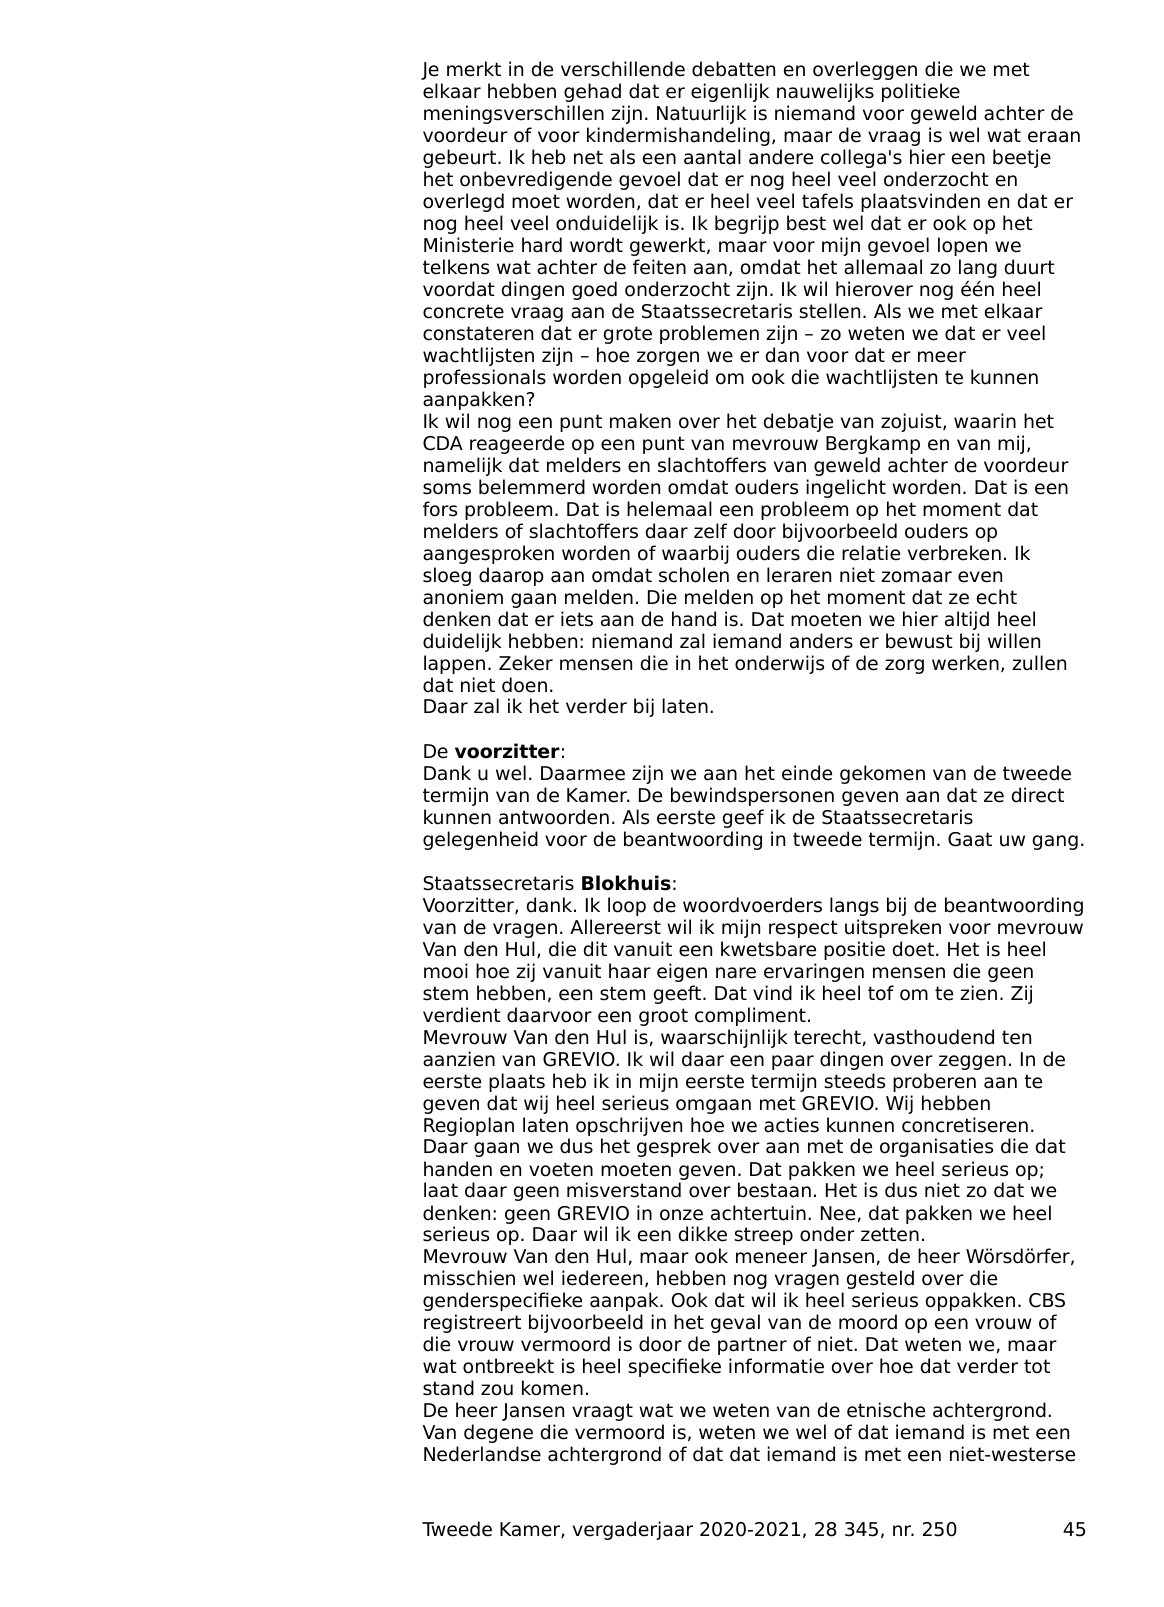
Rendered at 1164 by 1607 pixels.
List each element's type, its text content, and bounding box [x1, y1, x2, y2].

text De voorzitter: [422, 741, 1087, 763]
text Mevrouw Van den Hul, maar ook meneer Jansen, de heer Wörsdörfer, misschien wel iedereen, hebben nog vragen gesteld over die genderspecifieke aanpak. Ook dat wil ik heel serieus oppakken. CBS registreert bijvoorbeeld in het geval van de moord op een vrouw of die vrouw vermoord is door de partner of niet. Dat weten we, maar wat ontbreekt is heel specifieke informatie over hoe dat verder tot stand zou komen. [422, 1246, 1087, 1400]
text Mevrouw Van den Hul is, waarschijnlijk terecht, vasthoudend ten aanzien van GREVIO. Ik wil daar een paar dingen over zeggen. In de eerste plaats heb ik in mijn eerste termijn steeds proberen aan te geven dat wij heel serieus omgaan met GREVIO. Wij hebben Regioplan laten opschrijven hoe we acties kunnen concretiseren. Daar gaan we dus het gesprek over aan met de organisaties die dat handen en voeten moeten geven. Dat pakken we heel serieus op; laat daar geen misverstand over bestaan. Het is dus niet zo dat we denken: geen GREVIO in onze achtertuin. Nee, dat pakken we heel serieus op. Daar wil ik een dikke streep onder zetten. [422, 1027, 1087, 1246]
text Voorzitter, dank. Ik loop de woordvoerders langs bij de beantwoording van de vragen. Allereerst wil ik mijn respect uitspreken voor mevrouw Van den Hul, die dit vanuit een kwetsbare positie doet. Het is heel mooi hoe zij vanuit haar eigen nare ervaringen mensen die geen stem hebben, een stem geeft. Dat vind ik heel tof om te zien. Zij verdient daarvoor een groot compliment. [422, 895, 1087, 1027]
text Staatssecretaris Blokhuis: [422, 873, 1087, 895]
text Je merkt in de verschillende debatten en overleggen die we met elkaar hebben gehad dat er eigenlijk nauwelijks politieke meningsverschillen zijn. Natuurlijk is niemand voor geweld achter de voordeur of voor kindermishandeling, maar de vraag is wel wat eraan gebeurt. Ik heb net als een aantal andere collega's hier een beetje het onbevredigende gevoel dat er nog heel veel onderzocht en overlegd moet worden, dat er heel veel tafels plaatsvinden en dat er nog heel veel onduidelijk is. Ik begrijp best wel dat er ook op het Ministerie hard wordt gewerkt, maar voor mijn gevoel lopen we telkens wat achter de feiten aan, omdat het allemaal zo lang duurt voordat dingen goed onderzocht zijn. Ik wil hierover nog één heel concrete vraag aan de Staatssecretaris stellen. Als we met elkaar constateren dat er grote problemen zijn – zo weten we dat er veel wachtlijsten zijn – hoe zorgen we er dan voor dat er meer professionals worden opgeleid om ook die wachtlijsten te kunnen aanpakken? [422, 59, 1087, 411]
text Dank u wel. Daarmee zijn we aan het einde gekomen van de tweede termijn van de Kamer. De bewindspersonen geven aan dat ze direct kunnen antwoorden. Als eerste geef ik de Staatssecretaris gelegenheid voor de beantwoording in tweede termijn. Gaat uw gang. [422, 763, 1087, 851]
text De heer Jansen vraagt wat we weten van de etnische achtergrond. Van degene die vermoord is, weten we wel of dat iemand is met een Nederlandse achtergrond of dat dat iemand is met een niet-westerse [422, 1400, 1087, 1466]
text Daar zal ik het verder bij laten. [422, 696, 1087, 718]
text Ik wil nog een punt maken over het debatje van zojuist, waarin het CDA reageerde op een punt van mevrouw Bergkamp en van mij, namelijk dat melders en slachtoffers van geweld achter de voordeur soms belemmerd worden omdat ouders ingelicht worden. Dat is een fors probleem. Dat is helemaal een probleem op het moment dat melders of slachtoffers daar zelf door bijvoorbeeld ouders op aangesproken worden of waarbij ouders die relatie verbreken. Ik sloeg daarop aan omdat scholen en leraren niet zomaar even anoniem gaan melden. Die melden op het moment dat ze echt denken dat er iets aan de hand is. Dat moeten we hier altijd heel duidelijk hebben: niemand zal iemand anders er bewust bij willen lappen. Zeker mensen die in het onderwijs of de zorg werken, zullen dat niet doen. [422, 411, 1087, 696]
